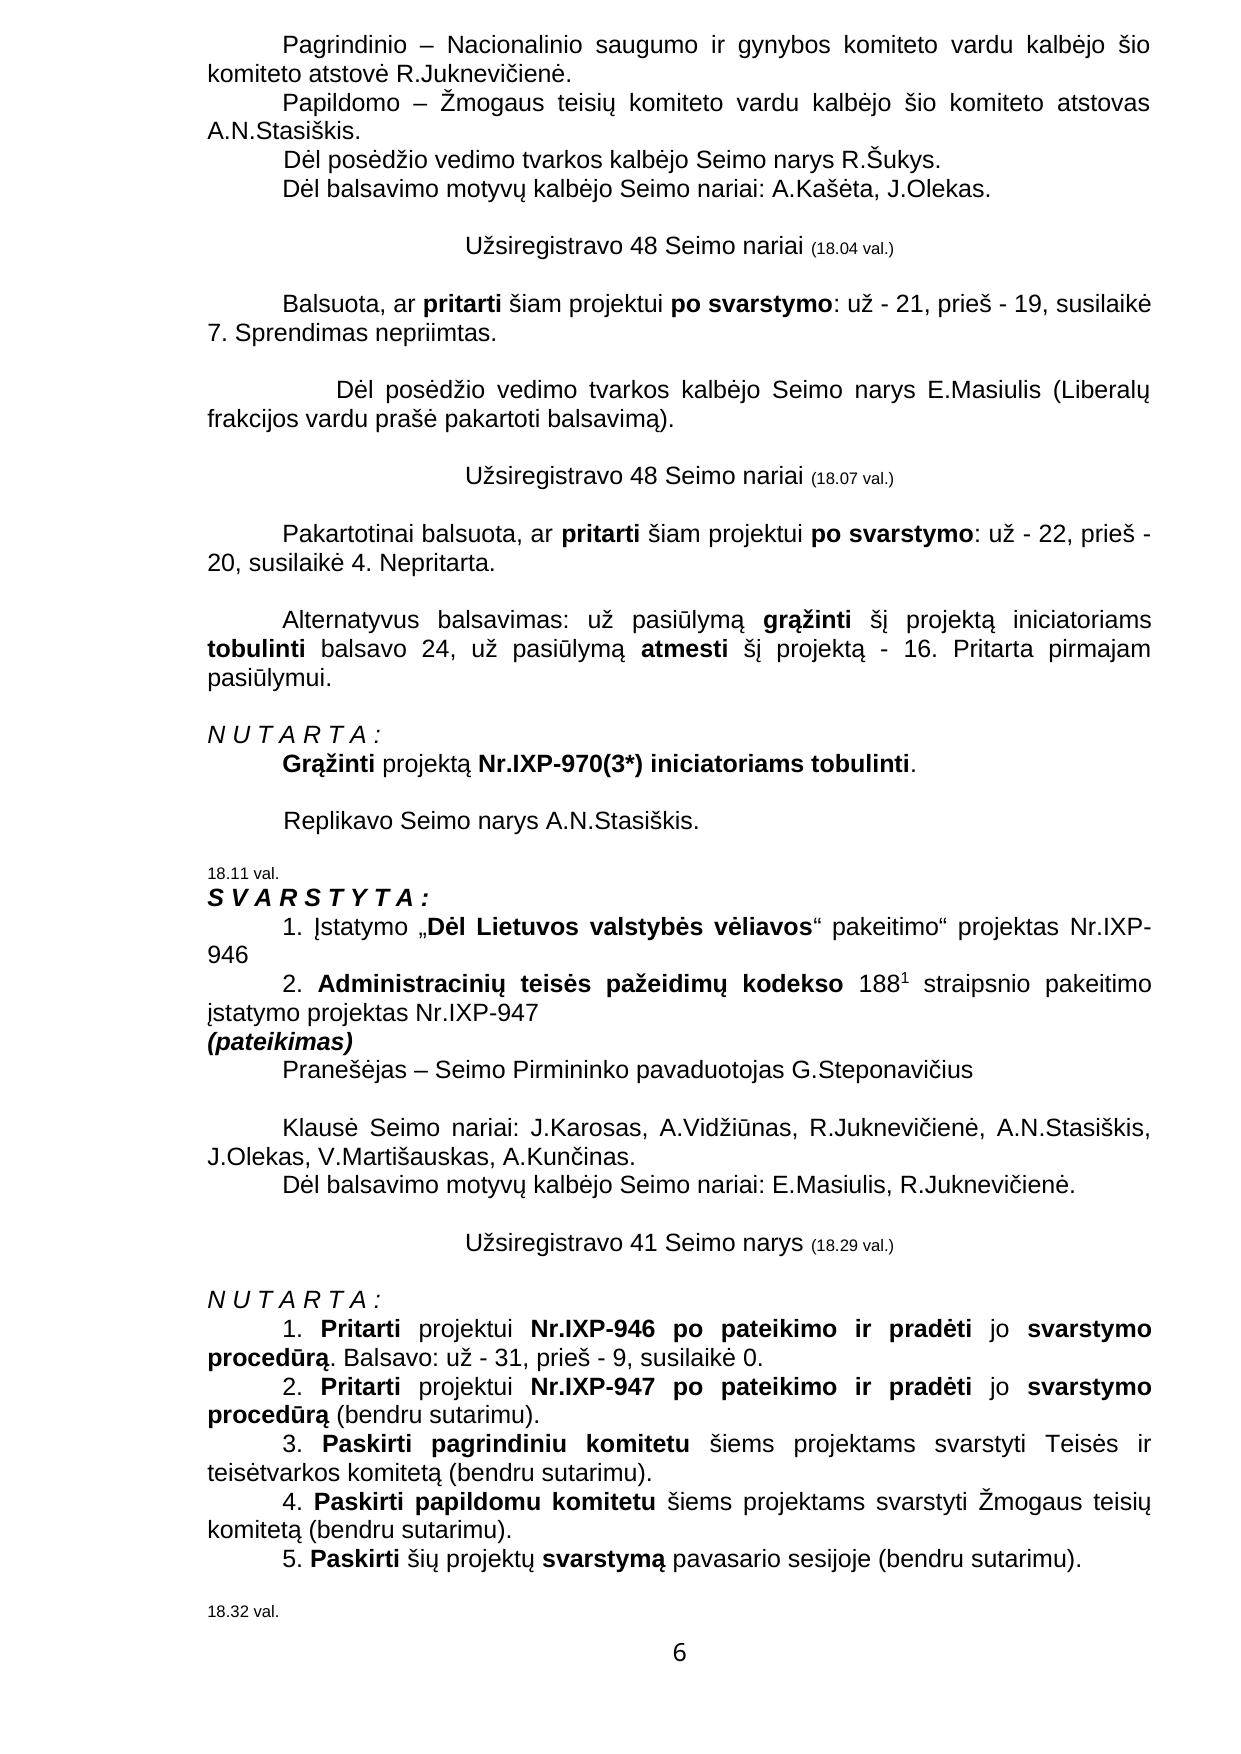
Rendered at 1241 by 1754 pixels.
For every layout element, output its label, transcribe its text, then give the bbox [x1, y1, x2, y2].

text 3. Paskirti pagrindiniu komitetu šiems projektams svarstyti Teisės ir teisėtvarkos komitetą (bendru sutarimu). [207, 1429, 1152, 1487]
text Dėl posėdžio vedimo tvarkos kalbėjo Seimo narys R.Šukys. [207, 145, 1152, 174]
text Užsiregistravo 41 Seimo narys (18.29 val.) [207, 1228, 1152, 1257]
text 18.32 val. [207, 1602, 1152, 1621]
text Balsuota, ar pritarti šiam projektui po svarstymo: už - 21, prieš - 19, susilaikė 7. Sprendimas nepriimtas. [207, 289, 1152, 346]
text 18.11 val. [207, 864, 1152, 883]
text Dėl balsavimo motyvų kalbėjo Seimo nariai: A.Kašėta, J.Olekas. [207, 174, 1152, 202]
text Replikavo Seimo narys A.N.Stasiškis. [207, 806, 1152, 835]
text S V A R S T Y T A : [207, 883, 1152, 912]
text N U T A R T A : [207, 720, 1152, 749]
text 2. Administracinių teisės pažeidimų kodekso 1881 straipsnio pakeitimo įstatymo projektas Nr.IXP-947 [207, 969, 1152, 1027]
text Alternatyvus balsavimas: už pasiūlymą grąžinti šį projektą iniciatoriams tobulinti balsavo 24, už pasiūlymą atmesti šį projektą - 16. Pritarta pirmajam pasiūlymui. [207, 605, 1152, 691]
text Papildomo – Žmogaus teisių komiteto vardu kalbėjo šio komiteto atstovas A.N.Stasiškis. [207, 87, 1152, 145]
text Klausė Seimo nariai: J.Karosas, A.Vidžiūnas, R.Juknevičienė, A.N.Stasiškis, J.Olekas, V.Martišauskas, A.Kunčinas. [207, 1113, 1152, 1170]
text Grąžinti projektą Nr.IXP-970(3*) iniciatoriams tobulinti. [207, 749, 1152, 777]
text (pateikimas) [207, 1027, 1152, 1055]
text Užsiregistravo 48 Seimo nariai (18.04 val.) [207, 231, 1152, 260]
text Pakartotinai balsuota, ar pritarti šiam projektui po svarstymo: už - 22, prieš - 20, susilaikė 4. Nepritarta. [207, 519, 1152, 576]
text 1. Pritarti projektui Nr.IXP-946 po pateikimo ir pradėti jo svarstymo procedūrą. Balsavo: už - 31, prieš - 9, susilaikė 0. [207, 1314, 1152, 1372]
text Dėl posėdžio vedimo tvarkos kalbėjo Seimo narys E.Masiulis (Liberalų frakcijos vardu prašė pakartoti balsavimą). [207, 375, 1152, 432]
text Užsiregistravo 48 Seimo nariai (18.07 val.) [207, 461, 1152, 490]
text 2. Pritarti projektui Nr.IXP-947 po pateikimo ir pradėti jo svarstymo procedūrą (bendru sutarimu). [207, 1372, 1152, 1429]
text Dėl balsavimo motyvų kalbėjo Seimo nariai: E.Masiulis, R.Juknevičienė. [207, 1170, 1152, 1199]
text N U T A R T A : [207, 1285, 1152, 1314]
text 1. Įstatymo „Dėl Lietuvos valstybės vėliavos“ pakeitimo“ projektas Nr.IXP-946 [207, 912, 1152, 969]
text 5. Paskirti šių projektų svarstymą pavasario sesijoje (bendru sutarimu). [207, 1544, 1152, 1573]
text Pranešėjas – Seimo Pirmininko pavaduotojas G.Steponavičius [207, 1055, 1152, 1084]
text Pagrindinio – Nacionalinio saugumo ir gynybos komiteto vardu kalbėjo šio komiteto atstovė R.Juknevičienė. [207, 30, 1152, 87]
text 4. Paskirti papildomu komitetu šiems projektams svarstyti Žmogaus teisių komitetą (bendru sutarimu). [207, 1487, 1152, 1544]
